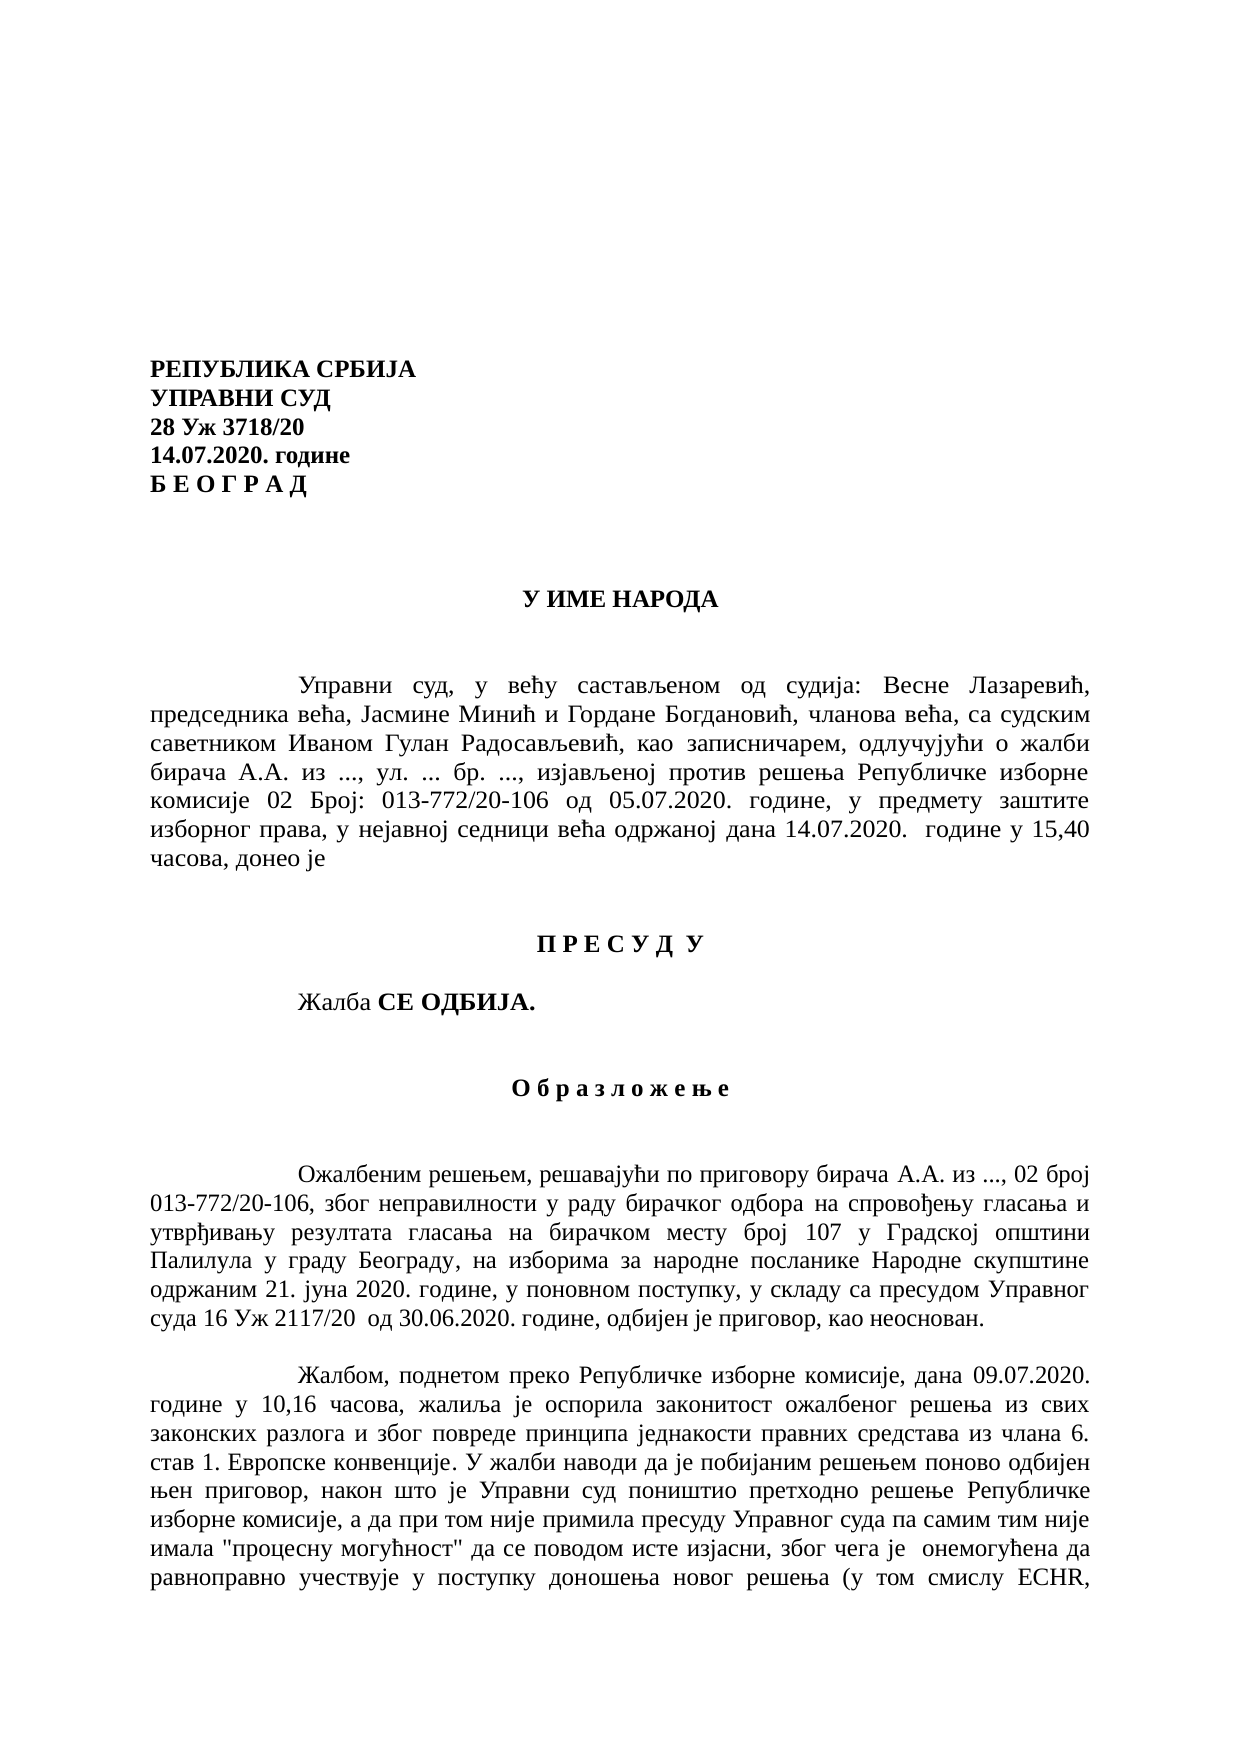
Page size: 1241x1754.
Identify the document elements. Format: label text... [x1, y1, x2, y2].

text УПРАВНИ СУД [150, 383, 1090, 412]
text О б р а з л о ж е њ е [150, 1073, 1090, 1102]
text Жалбом, поднетом преко Републичке изборне комисије, дана 09.07.2020. године у 10,16 часова, жалиља је оспорила законитост ожалбеног решења из свих законских разлога и због повреде принципа једнакости правних средстава из члана 6. став 1. Европске конвенције. У жалби наводи да је побијаним решењем поново одбијен њен приговор, након што је Управни суд поништио претходно решење Републичке изборне комисије, а да при том није примила пресуду Управног суда па самим тим није имала "процесну могућност" да се поводом исте изјасни, због чега је онемогућена да равноправно учествује у поступку доношења новог решења (у том смислу ECHR, [150, 1360, 1090, 1590]
text Управни суд, у већу састављеном од судија: Весне Лазаревић, председника већа, Јасмине Минић и Гордане Богдановић, чланова већа, са судским саветником Иваном Гулан Радосављевић, као записничарем, одлучујући о жалби бирача A.A. из ..., ул. ... бр. ..., изјављеној против решења Републичке изборне комисије 02 Број: 013-772/20-106 од 05.07.2020. године, у предмету заштите изборног права, у нејавној седници већа одржаној дана 14.07.2020. године у 15,40 часова, донео је [150, 670, 1090, 872]
text Жалба СЕ ОДБИЈА. [150, 987, 1090, 1015]
text П Р Е С У Д У [150, 929, 1090, 958]
text РЕПУБЛИКА СРБИЈА [150, 148, 1090, 383]
text 28 Уж 3718/20 [150, 412, 1090, 440]
text Б Е О Г Р А Д [150, 469, 1090, 498]
text 14.07.2020. године [150, 440, 1090, 469]
text У ИМЕ НАРОДА [150, 584, 1090, 613]
text Ожалбеним решењем, решавајући по приговору бирача A.A. из ..., 02 број 013-772/20-106, због неправилности у раду бирачког одбора на спровођењу гласања и утврђивању резултата гласања на бирачком месту број 107 у Градској општини Палилула у граду Београду, на изборима за народне посланике Народне скупштине одржаним 21. јуна 2020. године, у поновном поступку, у складу са пресудом Управног суда 16 Уж 2117/20 од 30.06.2020. године, одбијен је приговор, као неоснован. [150, 1159, 1090, 1332]
